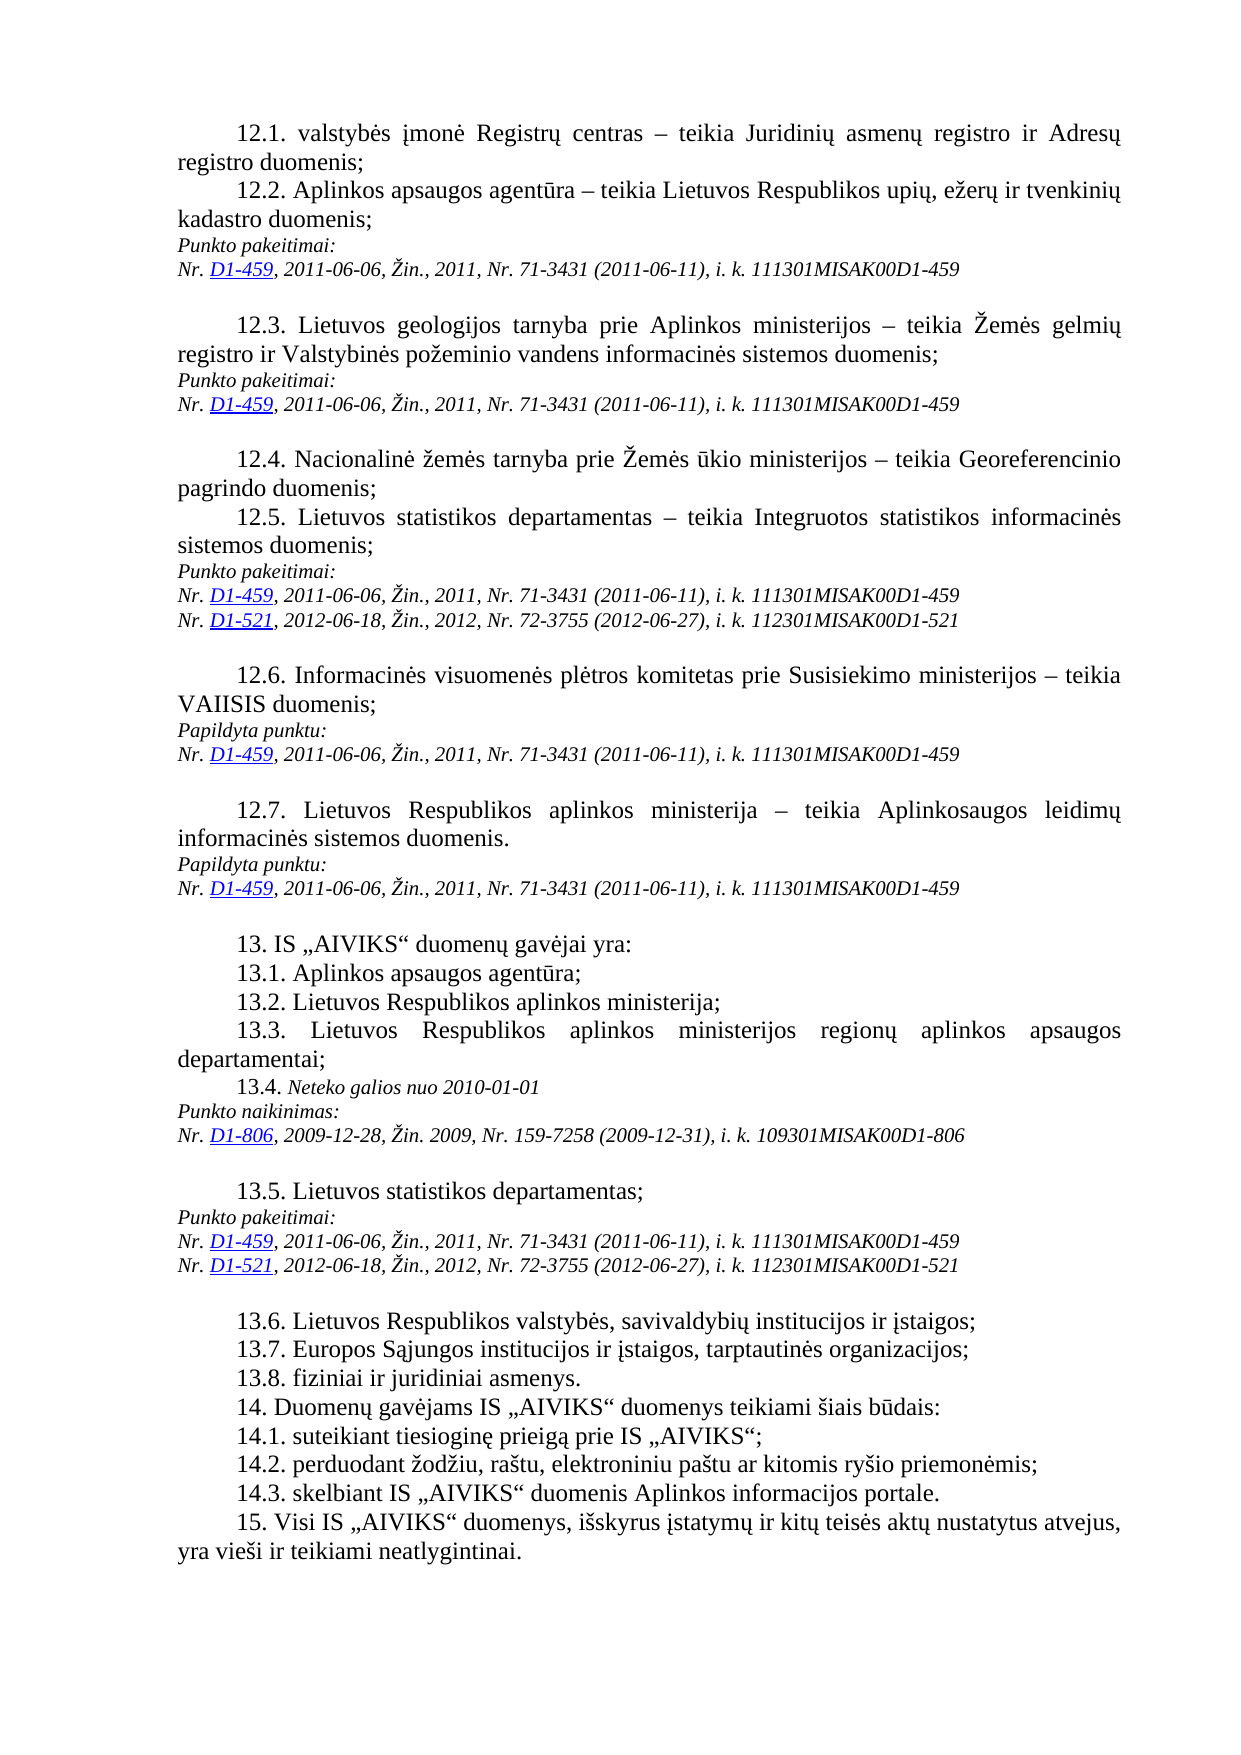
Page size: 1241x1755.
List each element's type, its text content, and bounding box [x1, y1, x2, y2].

text Punkto pakeitimai: [177, 367, 1122, 392]
text 12.4. Nacionalinė žemės tarnyba prie Žemės ūkio ministerijos – teikia Georeferencinio pagrindo duomenis; [177, 444, 1122, 502]
text Punkto naikinimas: [177, 1099, 1122, 1123]
text Nr. D1-806, 2009-12-28, Žin. 2009, Nr. 159-7258 (2009-12-31), i. k. 109301MISAK00D1-806 [177, 1123, 1122, 1147]
text Nr. D1-521, 2012-06-18, Žin., 2012, Nr. 72-3755 (2012-06-27), i. k. 112301MISAK00D1-521 [177, 607, 1122, 632]
text 12.5. Lietuvos statistikos departamentas – teikia Integruotos statistikos informacinės sistemos duomenis; [177, 502, 1122, 559]
text 13.1. Aplinkos apsaugos agentūra; [177, 958, 1122, 987]
text 12.1. valstybės įmonė Registrų centras – teikia Juridinių asmenų registro ir Adresų registro duomenis; [177, 118, 1122, 176]
text 12.6. Informacinės visuomenės plėtros komitetas prie Susisiekimo ministerijos – teikia VAIISIS duomenis; [177, 660, 1122, 718]
text 13.2. Lietuvos Respublikos aplinkos ministerija; [177, 987, 1122, 1015]
text 13.7. Europos Sąjungos institucijos ir įstaigos, tarptautinės organizacijos; [177, 1334, 1122, 1363]
text Nr. D1-459, 2011-06-06, Žin., 2011, Nr. 71-3431 (2011-06-11), i. k. 111301MISAK00D1-459 [177, 392, 1122, 416]
text 13. IS „AIVIKS“ duomenų gavėjai yra: [177, 929, 1122, 958]
text Nr. D1-459, 2011-06-06, Žin., 2011, Nr. 71-3431 (2011-06-11), i. k. 111301MISAK00D1-459 [177, 583, 1122, 607]
text 13.8. fiziniai ir juridiniai asmenys. [177, 1363, 1122, 1392]
text Punkto pakeitimai: [177, 1205, 1122, 1229]
text Nr. D1-459, 2011-06-06, Žin., 2011, Nr. 71-3431 (2011-06-11), i. k. 111301MISAK00D1-459 [177, 257, 1122, 281]
text 15. Visi IS „AIVIKS“ duomenys, išskyrus įstatymų ir kitų teisės aktų nustatytus atvejus, yra vieši ir teikiami neatlygintinai. [177, 1507, 1122, 1564]
text 13.5. Lietuvos statistikos departamentas; [177, 1176, 1122, 1205]
text 12.2. Aplinkos apsaugos agentūra – teikia Lietuvos Respublikos upių, ežerų ir tvenkinių kadastro duomenis; [177, 176, 1122, 233]
text 14.2. perduodant žodžiu, raštu, elektroniniu paštu ar kitomis ryšio priemonėmis; [177, 1449, 1122, 1478]
text Punkto pakeitimai: [177, 233, 1122, 257]
text 14. Duomenų gavėjams IS „AIVIKS“ duomenys teikiami šiais būdais: [177, 1392, 1122, 1421]
text 14.3. skelbiant IS „AIVIKS“ duomenis Aplinkos informacijos portale. [177, 1478, 1122, 1507]
text 13.6. Lietuvos Respublikos valstybės, savivaldybių institucijos ir įstaigos; [177, 1306, 1122, 1334]
text 12.7. Lietuvos Respublikos aplinkos ministerija – teikia Aplinkosaugos leidimų informacinės sistemos duomenis. [177, 795, 1122, 852]
text 12.3. Lietuvos geologijos tarnyba prie Aplinkos ministerijos – teikia Žemės gelmių registro ir Valstybinės požeminio vandens informacinės sistemos duomenis; [177, 310, 1122, 367]
text 14.1. suteikiant tiesioginę prieigą prie IS „AIVIKS“; [177, 1421, 1122, 1449]
text Nr. D1-521, 2012-06-18, Žin., 2012, Nr. 72-3755 (2012-06-27), i. k. 112301MISAK00D1-521 [177, 1253, 1122, 1277]
text Papildyta punktu: [177, 718, 1122, 742]
text Nr. D1-459, 2011-06-06, Žin., 2011, Nr. 71-3431 (2011-06-11), i. k. 111301MISAK00D1-459 [177, 742, 1122, 766]
text Papildyta punktu: [177, 852, 1122, 876]
text Nr. D1-459, 2011-06-06, Žin., 2011, Nr. 71-3431 (2011-06-11), i. k. 111301MISAK00D1-459 [177, 1229, 1122, 1253]
text Nr. D1-459, 2011-06-06, Žin., 2011, Nr. 71-3431 (2011-06-11), i. k. 111301MISAK00D1-459 [177, 876, 1122, 900]
text Punkto pakeitimai: [177, 559, 1122, 583]
text 13.4. Neteko galios nuo 2010-01-01 [177, 1073, 1122, 1099]
text 13.3. Lietuvos Respublikos aplinkos ministerijos regionų aplinkos apsaugos departamentai; [177, 1015, 1122, 1073]
